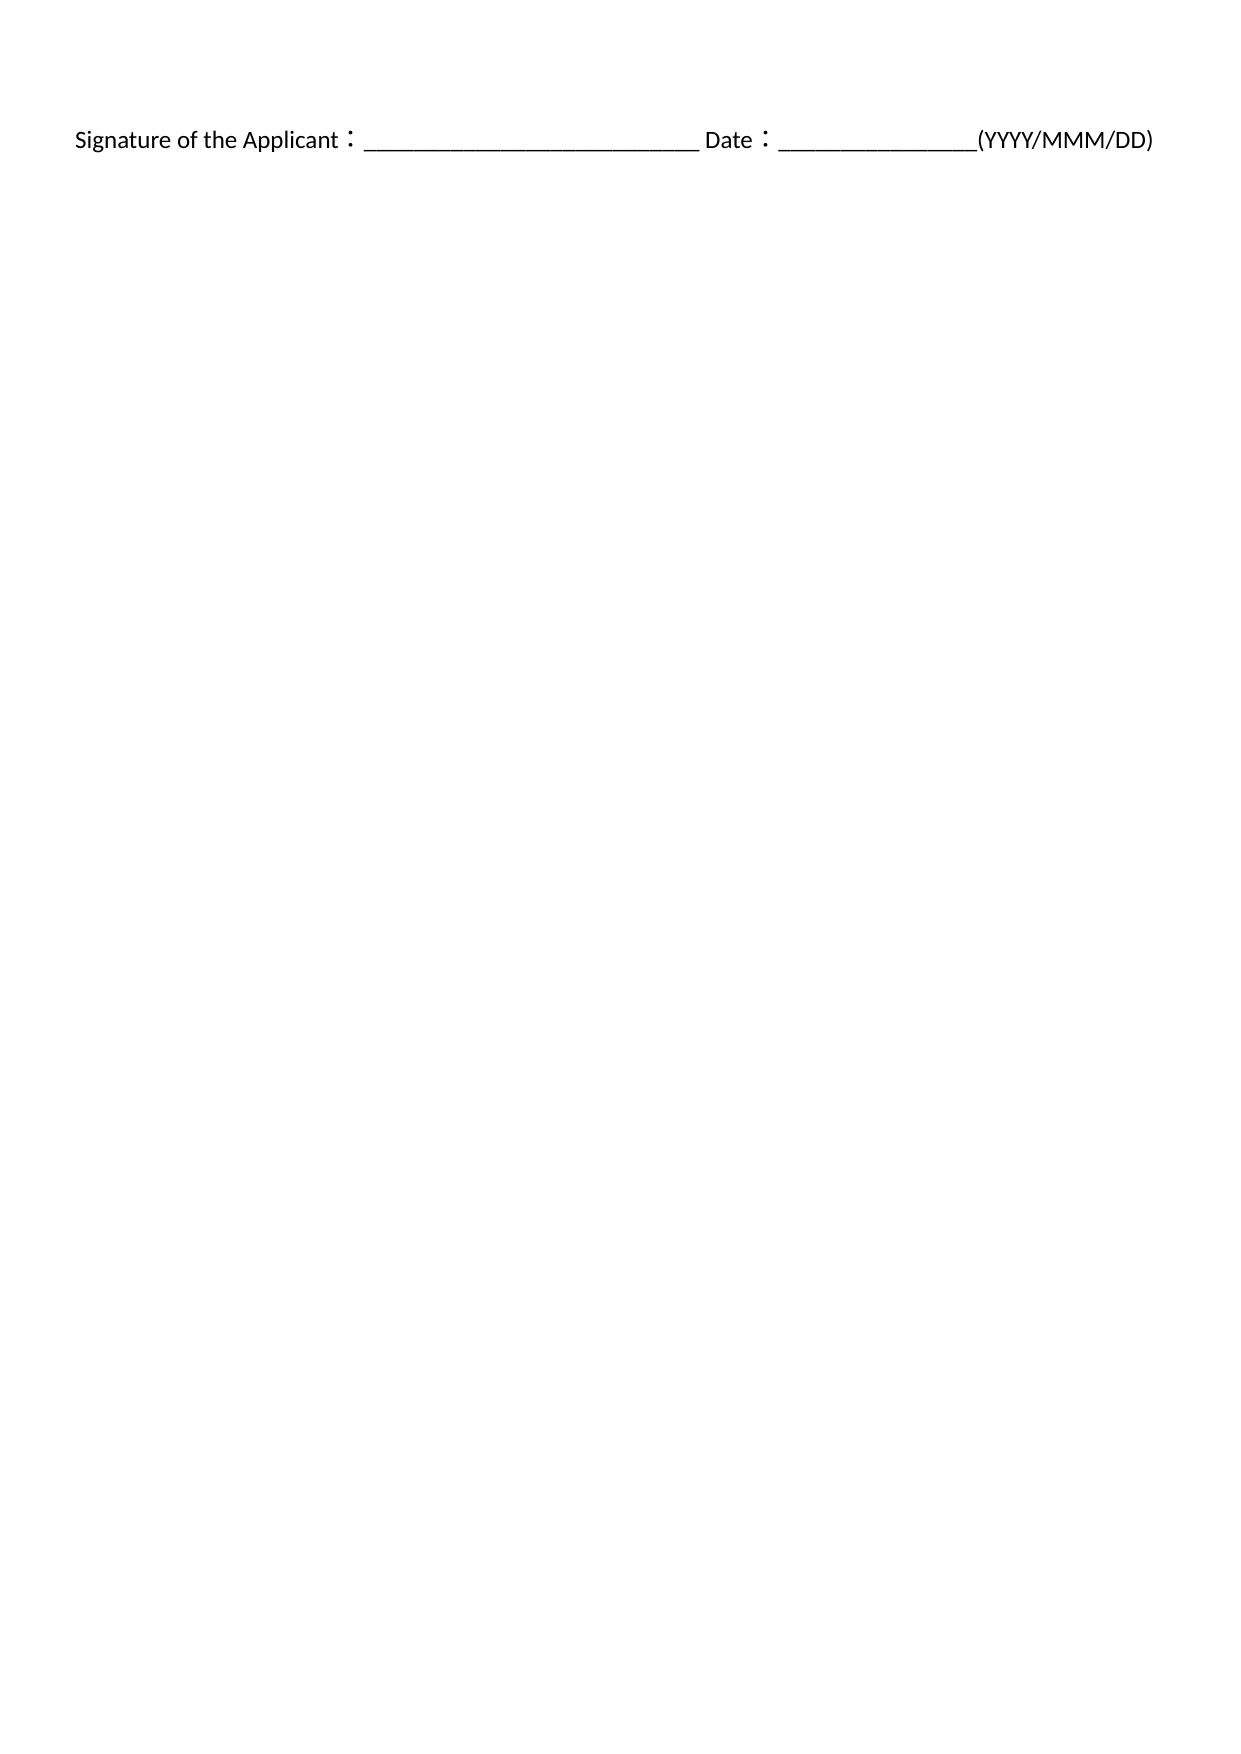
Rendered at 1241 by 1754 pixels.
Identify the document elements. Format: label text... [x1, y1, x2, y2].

text Signature of the Applicant：___________________________ Date：________________(YYYY/MMM/DD) [75, 96, 1165, 158]
